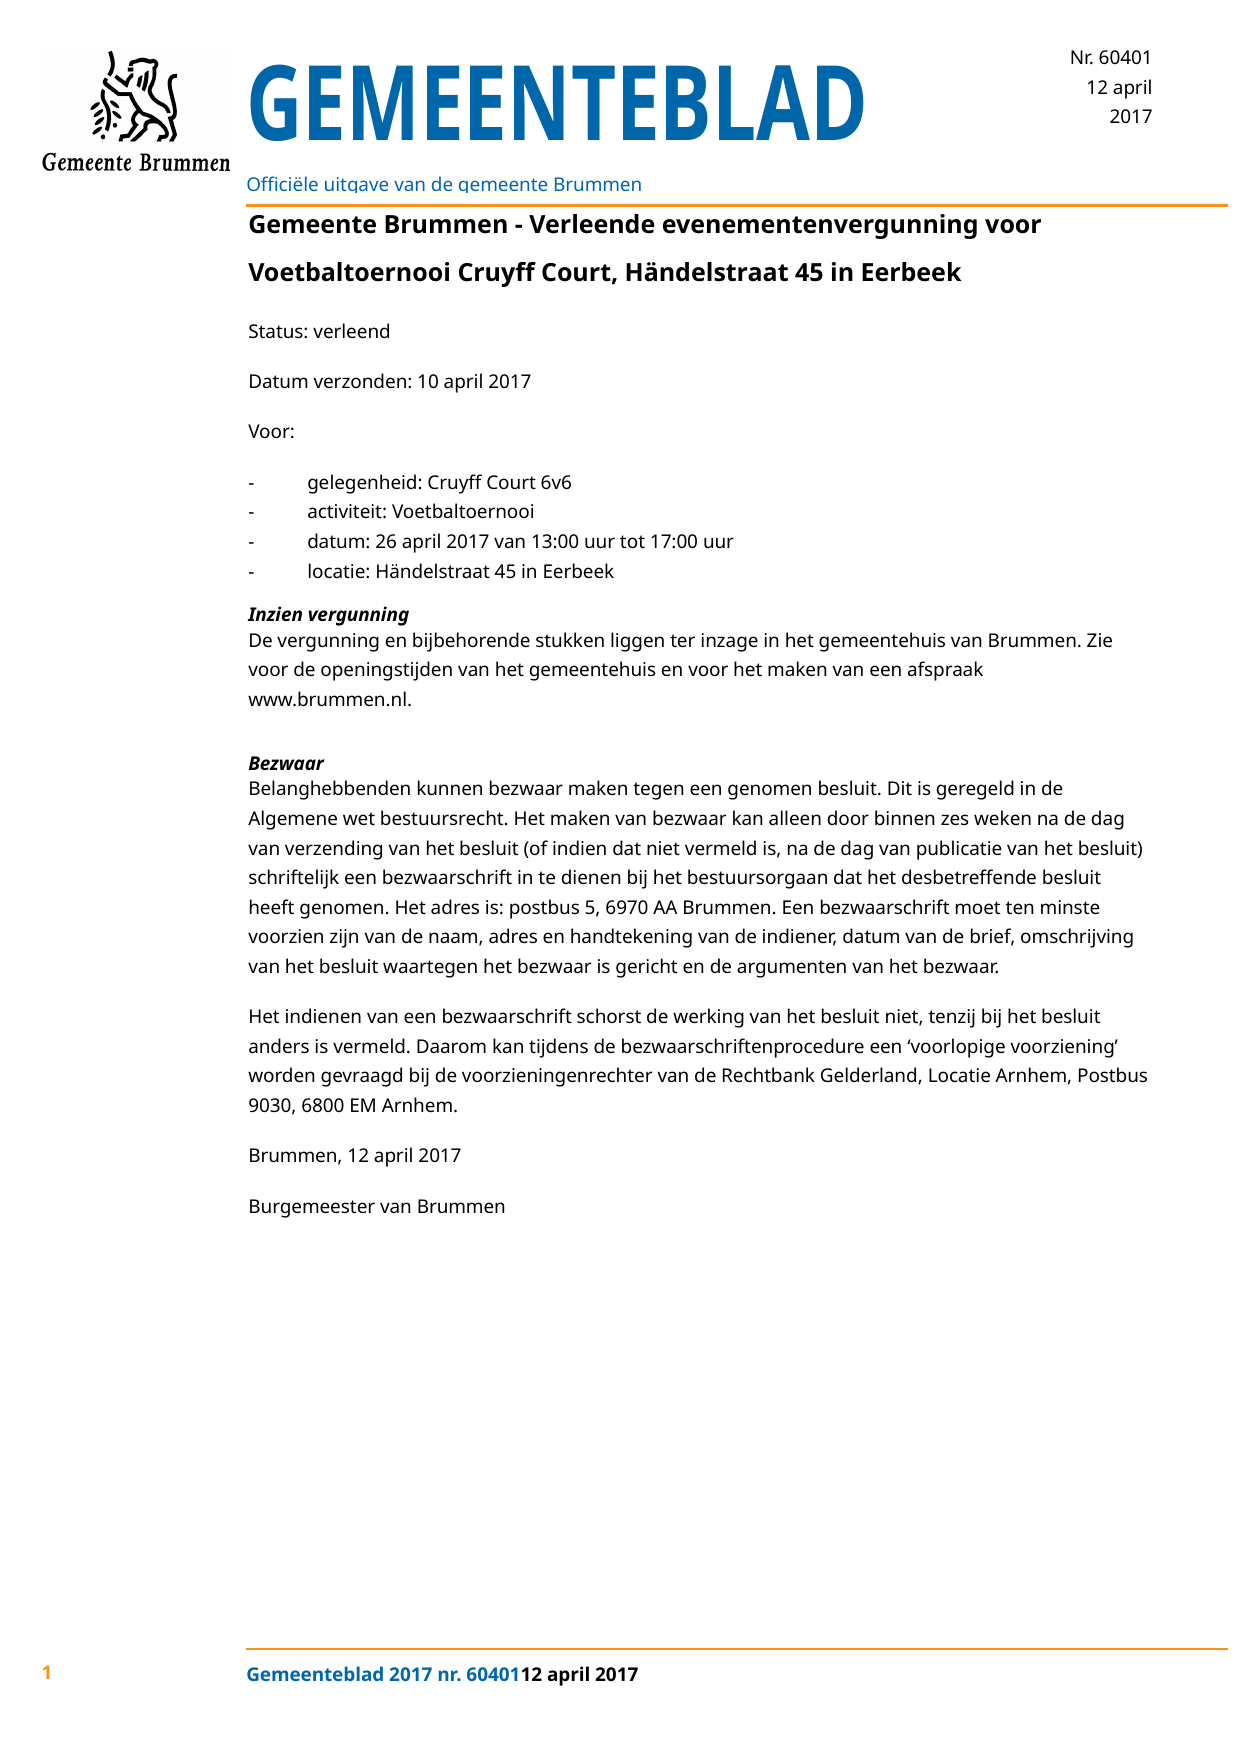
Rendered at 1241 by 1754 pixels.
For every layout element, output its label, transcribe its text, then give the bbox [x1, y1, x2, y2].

list locatie: Händelstraat 45 in Eerbeek [248, 558, 1152, 584]
text Voor: [248, 419, 1152, 444]
text Datum verzonden: 10 april 2017 [248, 368, 1152, 394]
picture [41, 47, 231, 172]
text De vergunning en bijbehorende stukken liggen ter inzage in het gemeentehuis van Brummen. Zie voor de openingstijden van het gemeentehuis en voor het maken van een afspraak www.brummen.nl. [248, 627, 1152, 712]
text Bezwaar [248, 750, 1152, 776]
list datum: 26 april 2017 van 13:00 uur tot 17:00 uur [248, 528, 1152, 554]
text Het indienen van een bezwaarschrift schorst de werking van het besluit niet, tenzij bij het besluit anders is vermeld. Daarom kan tijdens de bezwaarschriftenprocedure een ‘voorlopige voorziening’ worden gevraagd bij de voorzieningenrechter van de Rechtbank Gelderland, Locatie Arnhem, Postbus 9030, 6800 EM Arnhem. [248, 1003, 1152, 1118]
text Inzien vergunning [248, 601, 1152, 627]
list gelegenheid: Cruyff Court 6v6 [248, 469, 1152, 495]
text Gemeente Brummen - Verleende evenementenvergunning voor Voetbaltoernooi Cruyff Court, Händelstraat 45 in Eerbeek [248, 207, 1152, 288]
text Brummen, 12 april 2017 [248, 1143, 1152, 1168]
list activiteit: Voetbaltoernooi [248, 499, 1152, 524]
text Status: verleend [248, 318, 1152, 344]
text Belanghebbenden kunnen bezwaar maken tegen een genomen besluit. Dit is geregeld in de Algemene wet bestuursrecht. Het maken van bezwaar kan alleen door binnen zes weken na de dag van verzending van het besluit (of indien dat niet vermeld is, na de dag van publicatie van het besluit) schriftelijk een bezwaarschrift in te dienen bij het bestuursorgaan dat het desbetreffende besluit heeft genomen. Het adres is: postbus 5, 6970 AA Brummen. Een bezwaarschrift moet ten minste voorzien zijn van de naam, adres en handtekening van de indiener, datum van de brief, omschrijving van het besluit waartegen het bezwaar is gericht en de argumenten van het bezwaar. [248, 776, 1152, 979]
text Burgemeester van Brummen [248, 1193, 1152, 1219]
